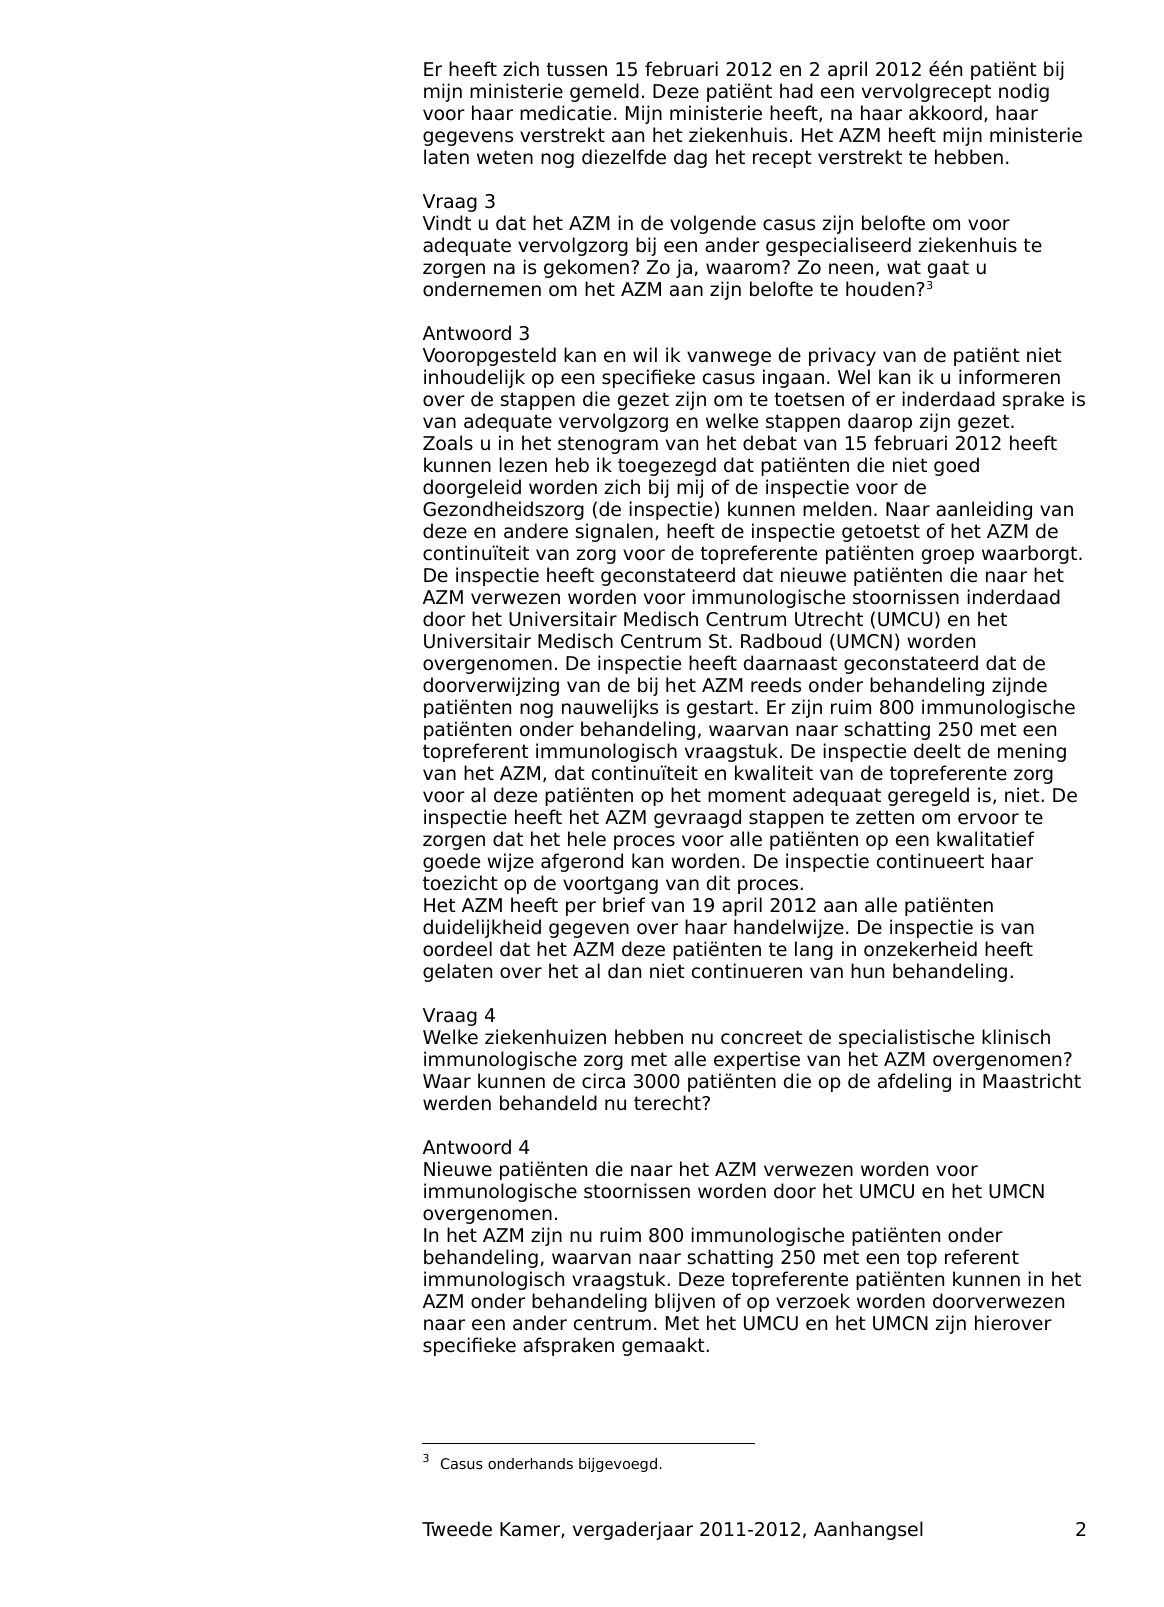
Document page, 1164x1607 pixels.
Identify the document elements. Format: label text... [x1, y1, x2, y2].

text Het AZM heeft per brief van 19 april 2012 aan alle patiënten duidelijkheid gegeven over haar handelwijze. De inspectie is van oordeel dat het AZM deze patiënten te lang in onzekerheid heeft gelaten over het al dan niet continueren van hun behandeling. [422, 895, 1087, 983]
text De inspectie heeft geconstateerd dat nieuwe patiënten die naar het AZM verwezen worden voor immunologische stoornissen inderdaad door het Universitair Medisch Centrum Utrecht (UMCU) en het Universitair Medisch Centrum St. Radboud (UMCN) worden overgenomen. De inspectie heeft daarnaast geconstateerd dat de doorverwijzing van de bij het AZM reeds onder behandeling zijnde patiënten nog nauwelijks is gestart. Er zijn ruim 800 immunologische patiënten onder behandeling, waarvan naar schatting 250 met een topreferent immunologisch vraagstuk. De inspectie deelt de mening van het AZM, dat continuïteit en kwaliteit van de topreferente zorg voor al deze patiënten op het moment adequaat geregeld is, niet. De inspectie heeft het AZM gevraagd stappen te zetten om ervoor te zorgen dat het hele proces voor alle patiënten op een kwalitatief goede wijze afgerond kan worden. De inspectie continueert haar toezicht op de voortgang van dit proces. [422, 565, 1087, 895]
text Vraag 3 [422, 191, 1087, 213]
text Nieuwe patiënten die naar het AZM verwezen worden voor immunologische stoornissen worden door het UMCU en het UMCN overgenomen. [422, 1159, 1087, 1225]
text Zoals u in het stenogram van het debat van 15 februari 2012 heeft kunnen lezen heb ik toegezegd dat patiënten die niet goed doorgeleid worden zich bij mij of de inspectie voor de Gezondheidszorg (de inspectie) kunnen melden. Naar aanleiding van deze en andere signalen, heeft de inspectie getoetst of het AZM de continuïteit van zorg voor de topreferente patiënten groep waarborgt. [422, 433, 1087, 565]
text Er heeft zich tussen 15 februari 2012 en 2 april 2012 één patiënt bij mijn ministerie gemeld. Deze patiënt had een vervolgrecept nodig voor haar medicatie. Mijn ministerie heeft, na haar akkoord, haar gegevens verstrekt aan het ziekenhuis. Het AZM heeft mijn ministerie laten weten nog diezelfde dag het recept verstrekt te hebben. [422, 59, 1087, 169]
text Antwoord 3 [422, 323, 1087, 345]
text Welke ziekenhuizen hebben nu concreet de specialistische klinisch immunologische zorg met alle expertise van het AZM overgenomen? Waar kunnen de circa 3000 patiënten die op de afdeling in Maastricht werden behandeld nu terecht? [422, 1027, 1087, 1115]
text In het AZM zijn nu ruim 800 immunologische patiënten onder behandeling, waarvan naar schatting 250 met een top referent immunologisch vraagstuk. Deze topreferente patiënten kunnen in het AZM onder behandeling blijven of op verzoek worden doorverwezen naar een ander centrum. Met het UMCU en het UMCN zijn hierover specifieke afspraken gemaakt. [422, 1225, 1087, 1357]
text Vraag 4 [422, 1005, 1087, 1027]
text Antwoord 4 [422, 1137, 1087, 1159]
text Vooropgesteld kan en wil ik vanwege de privacy van de patiënt niet inhoudelijk op een specifieke casus ingaan. Wel kan ik u informeren over de stappen die gezet zijn om te toetsen of er inderdaad sprake is van adequate vervolgzorg en welke stappen daarop zijn gezet. [422, 345, 1087, 433]
text Casus onderhands bijgevoegd. [422, 1452, 1087, 1474]
text Vindt u dat het AZM in de volgende casus zijn belofte om voor adequate vervolgzorg bij een ander gespecialiseerd ziekenhuis te zorgen na is gekomen? Zo ja, waarom? Zo neen, wat gaat u ondernemen om het AZM aan zijn belofte te houden? [422, 213, 1087, 301]
